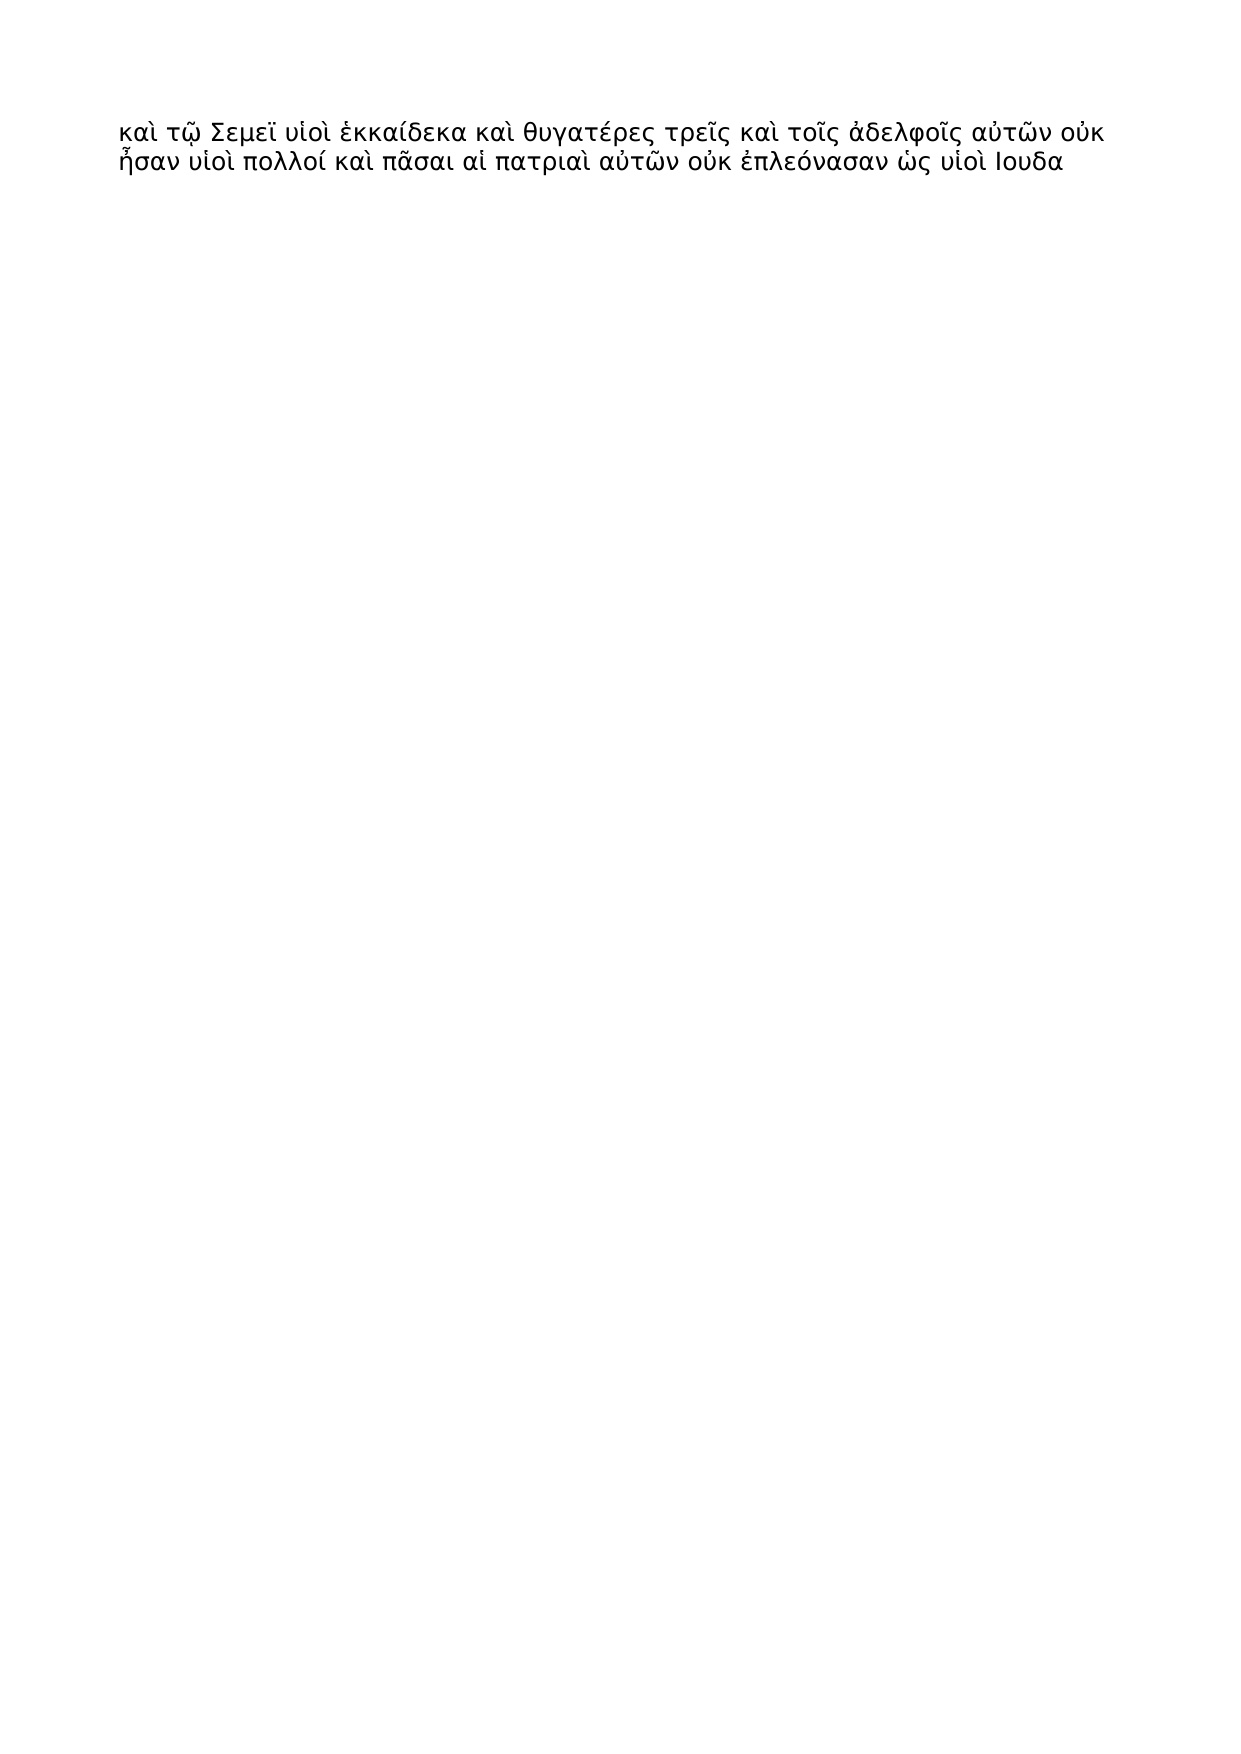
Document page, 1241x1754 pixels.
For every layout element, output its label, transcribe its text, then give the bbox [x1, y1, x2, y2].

text καὶ τῷ Σεμεϊ υἱοὶ ἑκκαίδεκα καὶ θυγατέρες τρεῖς καὶ τοῖς ἀδελφοῖς αὐτῶν οὐκ ἦσαν υἱοὶ πολλοί καὶ πᾶσαι αἱ πατριαὶ αὐτῶν οὐκ ἐπλεόνασαν ὡς υἱοὶ Ιουδα [118, 118, 1122, 176]
